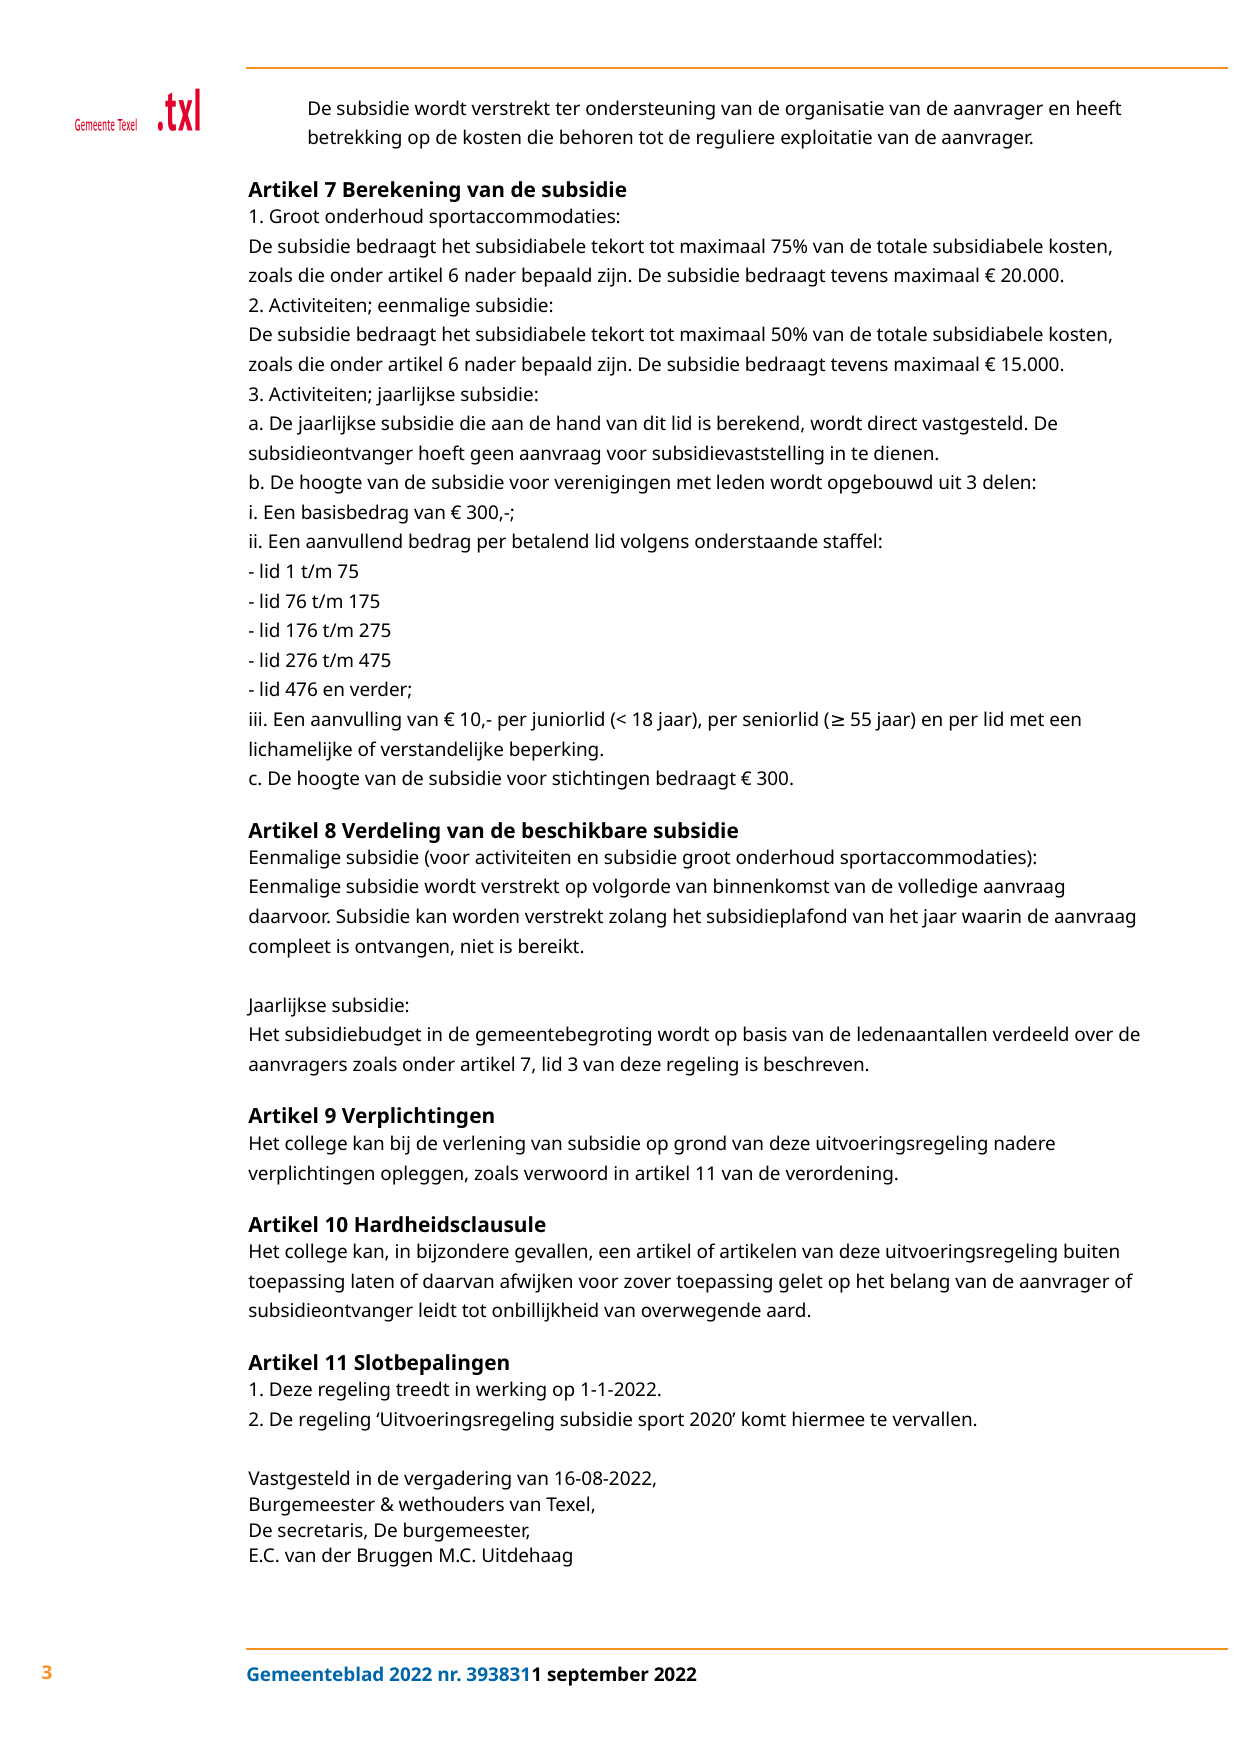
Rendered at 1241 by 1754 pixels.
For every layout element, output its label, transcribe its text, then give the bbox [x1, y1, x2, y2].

text 1. Groot onderhoud sportaccommodaties: [248, 203, 1152, 229]
text Het college kan, in bijzondere gevallen, een artikel of artikelen van deze uitvoeringsregeling buiten toepassing laten of daarvan afwijken voor zover toepassing gelet op het belang van de aanvrager of subsidieontvanger leidt tot onbillijkheid van overwegende aard. [248, 1238, 1152, 1323]
text iii. Een aanvulling van € 10,- per juniorlid (< 18 jaar), per seniorlid (≥ 55 jaar) en per lid met een lichamelijke of verstandelijke beperking. [248, 706, 1152, 761]
text 3. Activiteiten; jaarlijkse subsidie: [248, 381, 1152, 406]
text Burgemeester & wethouders van Texel, [248, 1491, 1152, 1517]
text - lid 176 t/m 275 [248, 617, 1152, 643]
text - lid 76 t/m 175 [248, 588, 1152, 613]
text - lid 476 en verder; [248, 677, 1152, 702]
text a. De jaarlijkse subsidie die aan de hand van dit lid is berekend, wordt direct vastgesteld. De subsidieontvanger hoeft geen aanvraag voor subsidievaststelling in te dienen. [248, 410, 1152, 466]
text Artikel 7 Berekening van de subsidie [248, 175, 1152, 203]
text Artikel 8 Verdeling van de beschikbare subsidie [248, 816, 1152, 844]
text De subsidie bedraagt het subsidiabele tekort tot maximaal 50% van de totale subsidiabele kosten, zoals die onder artikel 6 nader bepaald zijn. De subsidie bedraagt tevens maximaal € 15.000. [248, 322, 1152, 377]
text ii. Een aanvullend bedrag per betalend lid volgens onderstaande staffel: [248, 529, 1152, 554]
text i. Een basisbedrag van € 300,-; [248, 499, 1152, 525]
text Artikel 9 Verplichtingen [248, 1102, 1152, 1130]
text De secretaris, De burgemeester, [248, 1517, 1152, 1542]
text 2. De regeling ‘Uitvoeringsregeling subsidie sport 2020’ komt hiermee te vervallen. [248, 1406, 1152, 1432]
text b. De hoogte van de subsidie voor verenigingen met leden wordt opgebouwd uit 3 delen: [248, 469, 1152, 495]
text Vastgesteld in de vergadering van 16-08-2022, [248, 1465, 1152, 1491]
text 2. Activiteiten; eenmalige subsidie: [248, 292, 1152, 318]
text Eenmalige subsidie wordt verstrekt op volgorde van binnenkomst van de volledige aanvraag daarvoor. Subsidie kan worden verstrekt zolang het subsidieplafond van het jaar waarin de aanvraag compleet is ontvangen, niet is bereikt. [248, 874, 1152, 959]
text Het subsidiebudget in de gemeentebegroting wordt op basis van de ledenaantallen verdeeld over de aanvragers zoals onder artikel 7, lid 3 van deze regeling is beschreven. [248, 1022, 1152, 1077]
picture [41, 47, 231, 172]
text - lid 276 t/m 475 [248, 647, 1152, 673]
text De subsidie bedraagt het subsidiabele tekort tot maximaal 75% van de totale subsidiabele kosten, zoals die onder artikel 6 nader bepaald zijn. De subsidie bedraagt tevens maximaal € 20.000. [248, 233, 1152, 288]
text Eenmalige subsidie (voor activiteiten en subsidie groot onderhoud sportaccommodaties): [248, 844, 1152, 870]
text Jaarlijkse subsidie: [248, 992, 1152, 1018]
list De subsidie wordt verstrekt ter ondersteuning van de organisatie van de aanvrager en heeft betrekking op de kosten die behoren tot de reguliere exploitatie van de aanvrager. [248, 95, 1152, 150]
text - lid 1 t/m 75 [248, 558, 1152, 584]
text c. De hoogte van de subsidie voor stichtingen bedraagt € 300. [248, 765, 1152, 791]
text Artikel 11 Slotbepalingen [248, 1348, 1152, 1377]
text E.C. van der Bruggen M.C. Uitdehaag [248, 1542, 1152, 1568]
text 1. Deze regeling treedt in werking op 1-1-2022. [248, 1377, 1152, 1402]
text Artikel 10 Hardheidsclausule [248, 1210, 1152, 1238]
text Het college kan bij de verlening van subsidie op grond van deze uitvoeringsregeling nadere verplichtingen opleggen, zoals verwoord in artikel 11 van de verordening. [248, 1130, 1152, 1185]
